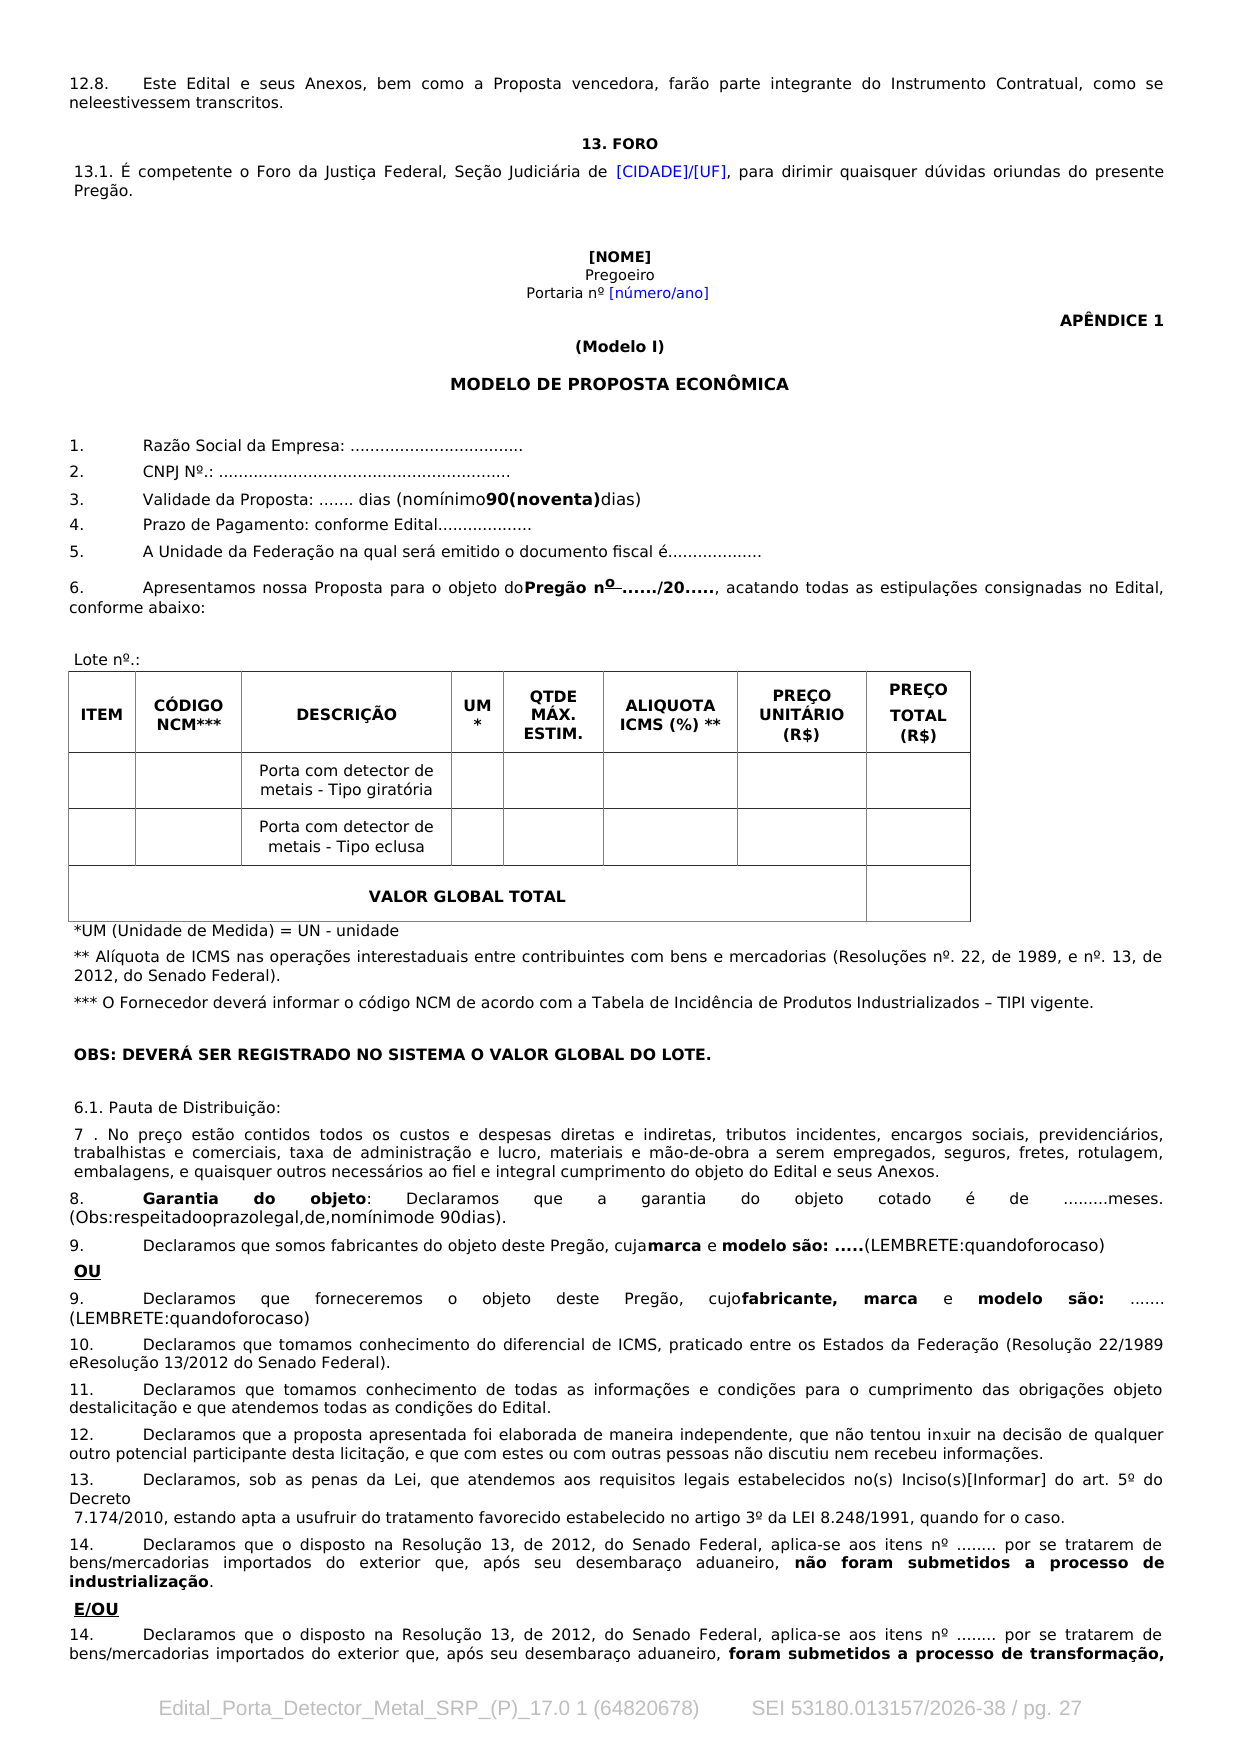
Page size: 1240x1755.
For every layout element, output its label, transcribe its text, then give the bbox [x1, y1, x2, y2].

subtitle OU [73, 1262, 1186, 1282]
list A Unidade da Federação na qual será emitido o documento fiscal é................... [69, 543, 1165, 561]
table_header DESCRIÇÃO [242, 672, 451, 752]
text Pregoeiro [69, 267, 1171, 284]
table_cell [504, 809, 603, 865]
list Prazo de Pagamento: conforme Edital................... [69, 516, 1165, 534]
table_header QTDE MÁX. ESTIM. [504, 672, 603, 752]
list Declaramos que o disposto na Resolução 13, de 2012, do Senado Federal, aplica-se aos itens nº ........ por se tratarem de bens/mercadorias importados do exterior que, após seu desembaraço aduaneiro, foram submetidos a processo de transformação, [69, 1626, 1165, 1663]
table_cell [604, 809, 737, 865]
table_cell [452, 753, 503, 808]
table_header ALIQUOTA ICMS (%) ** [604, 672, 737, 752]
list CNPJ Nº.: ........................................................... [69, 463, 1165, 481]
list Apresentamos nossa Proposta para o objeto doPregão no ....../20....., acatando todas as estipulações consignadas no Edital, conforme abaixo: [69, 574, 1165, 617]
text *** O Fornecedor deverá informar o código NCM de acordo com a Tabela de Incidência de Produtos Industrializados – TIPI vigente. [74, 994, 1165, 1012]
table_cell Porta com detector de metais - Tipo giratória [242, 753, 451, 808]
table_header ITEM [69, 672, 135, 752]
table_cell [504, 753, 603, 808]
text OBS: DEVERÁ SER REGISTRADO NO SISTEMA O VALOR GLOBAL DO LOTE. [74, 1046, 1186, 1064]
table_cell [69, 866, 135, 921]
table_cell VALOR GLOBAL TOTAL [242, 866, 603, 921]
table_cell [135, 866, 242, 921]
table_cell [69, 809, 135, 865]
list Este Edital e seus Anexos, bem como a Proposta vencedora, farão parte integrante do Instrumento Contratual, como se neleestivessem transcritos. [69, 75, 1165, 112]
text 6.1. Pauta de Distribuição: [74, 1099, 1165, 1118]
table_header PREÇO UNITÁRIO (R$) [738, 672, 866, 752]
table_cell [604, 753, 737, 808]
text 13. FORO [69, 136, 1171, 153]
list Garantia do objeto: Declaramos que a garantia do objeto cotado é de .........meses. (Obs:respeitadooprazolegal,de,nomínimode 90dias). [69, 1190, 1165, 1228]
list Declaramos que o disposto na Resolução 13, de 2012, do Senado Federal, aplica-se aos itens nº ........ por se tratarem de bens/mercadorias importados do exterior que, após seu desembaraço aduaneiro, não foram submetidos a processo de industrialização. [69, 1536, 1165, 1591]
text 7 . No preço estão contidos todos os custos e despesas diretas e indiretas, tributos incidentes, encargos sociais, previdenciários, trabalhistas e comerciais, taxa de administração e lucro, materiais e mão-de-obra a serem empregados, seguros, fretes, rotulagem, embalagens, e quaisquer outros necessários ao fiel e integral cumprimento do objeto do Edital e seus Anexos. [74, 1126, 1165, 1181]
table_cell [738, 809, 866, 865]
table_cell [867, 753, 970, 808]
text ** Alíquota de ICMS nas operações interestaduais entre contribuintes com bens e mercadorias (Resoluções nº. 22, de 1989, e nº. 13, de 2012, do Senado Federal). [74, 948, 1165, 985]
table_cell [136, 753, 241, 808]
subtitle MODELO DE PROPOSTA ECONÔMICA [69, 375, 1170, 394]
table_cell [136, 809, 241, 865]
table_header PREÇO TOTAL (R$) [867, 672, 970, 752]
text *UM (Unidade de Medida) = UN - unidade [74, 922, 1165, 940]
text 7.174/2010, estando apta a usufruir do tratamento favorecido estabelecido no artigo 3º da LEI 8.248/1991, quando for o caso. [74, 1509, 1165, 1528]
list Declaramos que forneceremos o objeto deste Pregão, cujofabricante, marca e modelo são: .......(LEMBRETE:quandoforocaso) [69, 1289, 1165, 1328]
list Declaramos que tomamos conhecimento de todas as informações e condições para o cumprimento das obrigações objeto destalicitação e que atendemos todas as condições do Edital. [69, 1381, 1165, 1418]
list Declaramos, sob as penas da Lei, que atendemos aos requisitos legais estabelecidos no(s) Inciso(s)[Informar] do art. 5º do Decreto [69, 1471, 1165, 1508]
text [NOME] [69, 249, 1171, 266]
table_cell [738, 753, 866, 808]
table_header CÓDIGO NCM*** [136, 672, 241, 752]
subtitle E/OU [73, 1600, 1186, 1619]
list Declaramos que a proposta apresentada foi elaborada de maneira independente, que não tentou inuir na decisão de qualquer outro potencial participante desta licitação, e que com estes ou com outras pessoas não discutiu nem recebeu informações. [69, 1426, 1165, 1463]
list Declaramos que tomamos conhecimento do diferencial de ICMS, praticado entre os Estados da Federação (Resolução 22/1989 eResolução 13/2012 do Senado Federal). [69, 1336, 1165, 1372]
text 13.1. É competente o Foro da Justiça Federal, Seção Judiciária de [CIDADE]/[UF], para dirimir quaisquer dúvidas oriundas do presente Pregão. [74, 163, 1165, 200]
table_cell [452, 809, 503, 865]
table_cell [603, 866, 737, 921]
text Portaria nº [número/ano] [69, 285, 1166, 302]
list Validade da Proposta: ....... dias (nomínimo90(noventa)dias) [69, 489, 1165, 509]
list Razão Social da Empresa: ................................... [69, 437, 1165, 455]
table_cell [737, 866, 866, 921]
table_cell [69, 753, 135, 808]
table_cell Porta com detector de metais - Tipo eclusa [242, 809, 451, 865]
table_cell [867, 866, 970, 921]
text APÊNDICE 1 (Modelo I) [575, 312, 1186, 357]
table_header UM * [452, 672, 503, 752]
text Lote nº.: [74, 651, 1165, 669]
list Declaramos que somos fabricantes do objeto deste Pregão, cujamarca e modelo são: .....(LEMBRETE:quandoforocaso) [69, 1235, 1165, 1255]
table_cell [867, 809, 970, 865]
